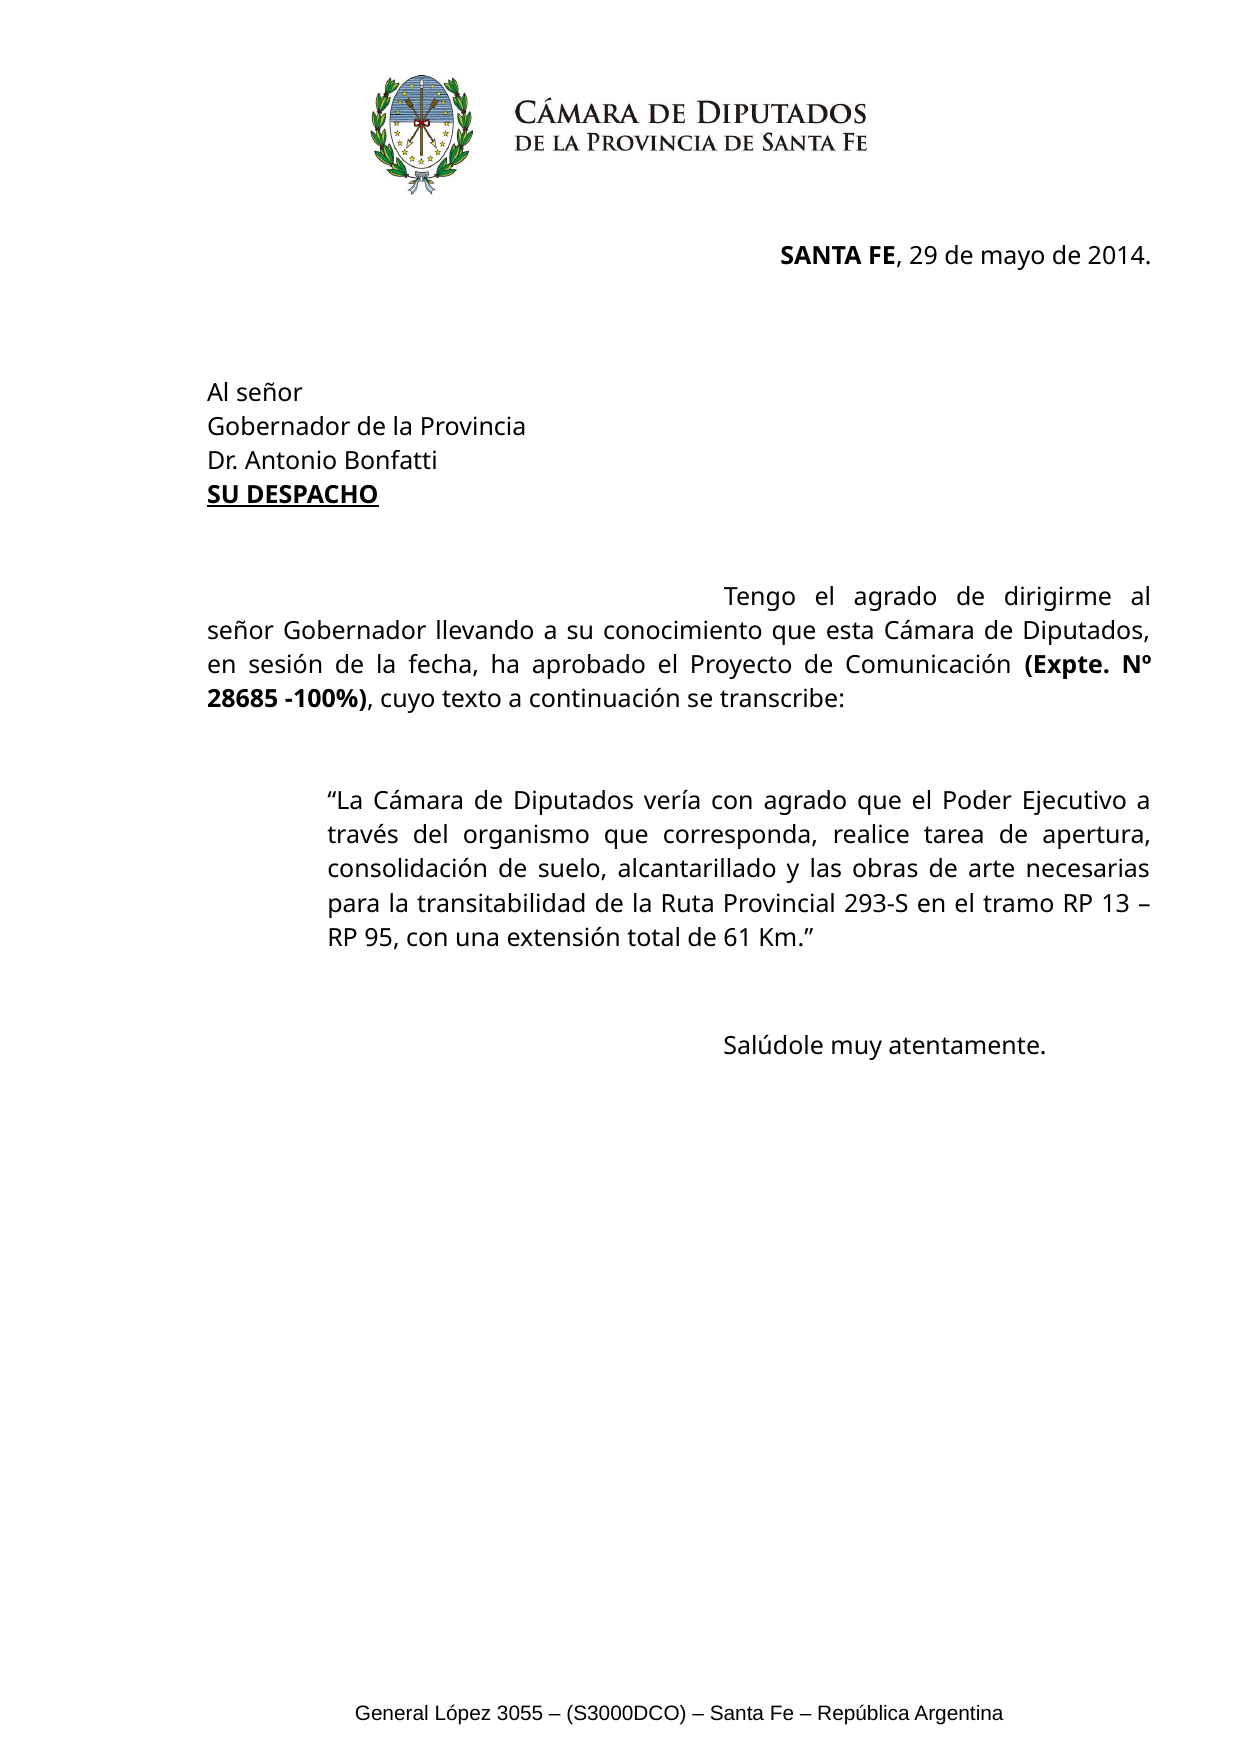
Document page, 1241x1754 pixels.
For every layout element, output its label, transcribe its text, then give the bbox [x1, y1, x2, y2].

picture [370, 75, 867, 199]
text “La Cámara de Diputados vería con agrado que el Poder Ejecutivo a través del organismo que corresponda, realice tarea de apertura, consolidación de suelo, alcantarillado y las obras de arte necesarias para la transitabilidad de la Ruta Provincial 293-S en el tramo RP 13 – RP 95, con una extensión total de 61 Km.” [327, 783, 1152, 953]
text Tengo el agrado de dirigirme al señor Gobernador llevando a su conocimiento que esta Cámara de Diputados, en sesión de la fecha, ha aprobado el Proyecto de Comunicación (Expte. Nº 28685 -100%), cuyo texto a continuación se transcribe: [207, 579, 1152, 715]
text Al señor [207, 374, 1152, 408]
text Dr. Antonio Bonfatti [207, 442, 1152, 476]
text SANTA FE, 29 de mayo de 2014. [207, 238, 1152, 272]
text Salúdole muy atentamente. [649, 1027, 1152, 1061]
text SU DESPACHO [207, 476, 1152, 511]
text Gobernador de la Provincia [207, 408, 1152, 442]
